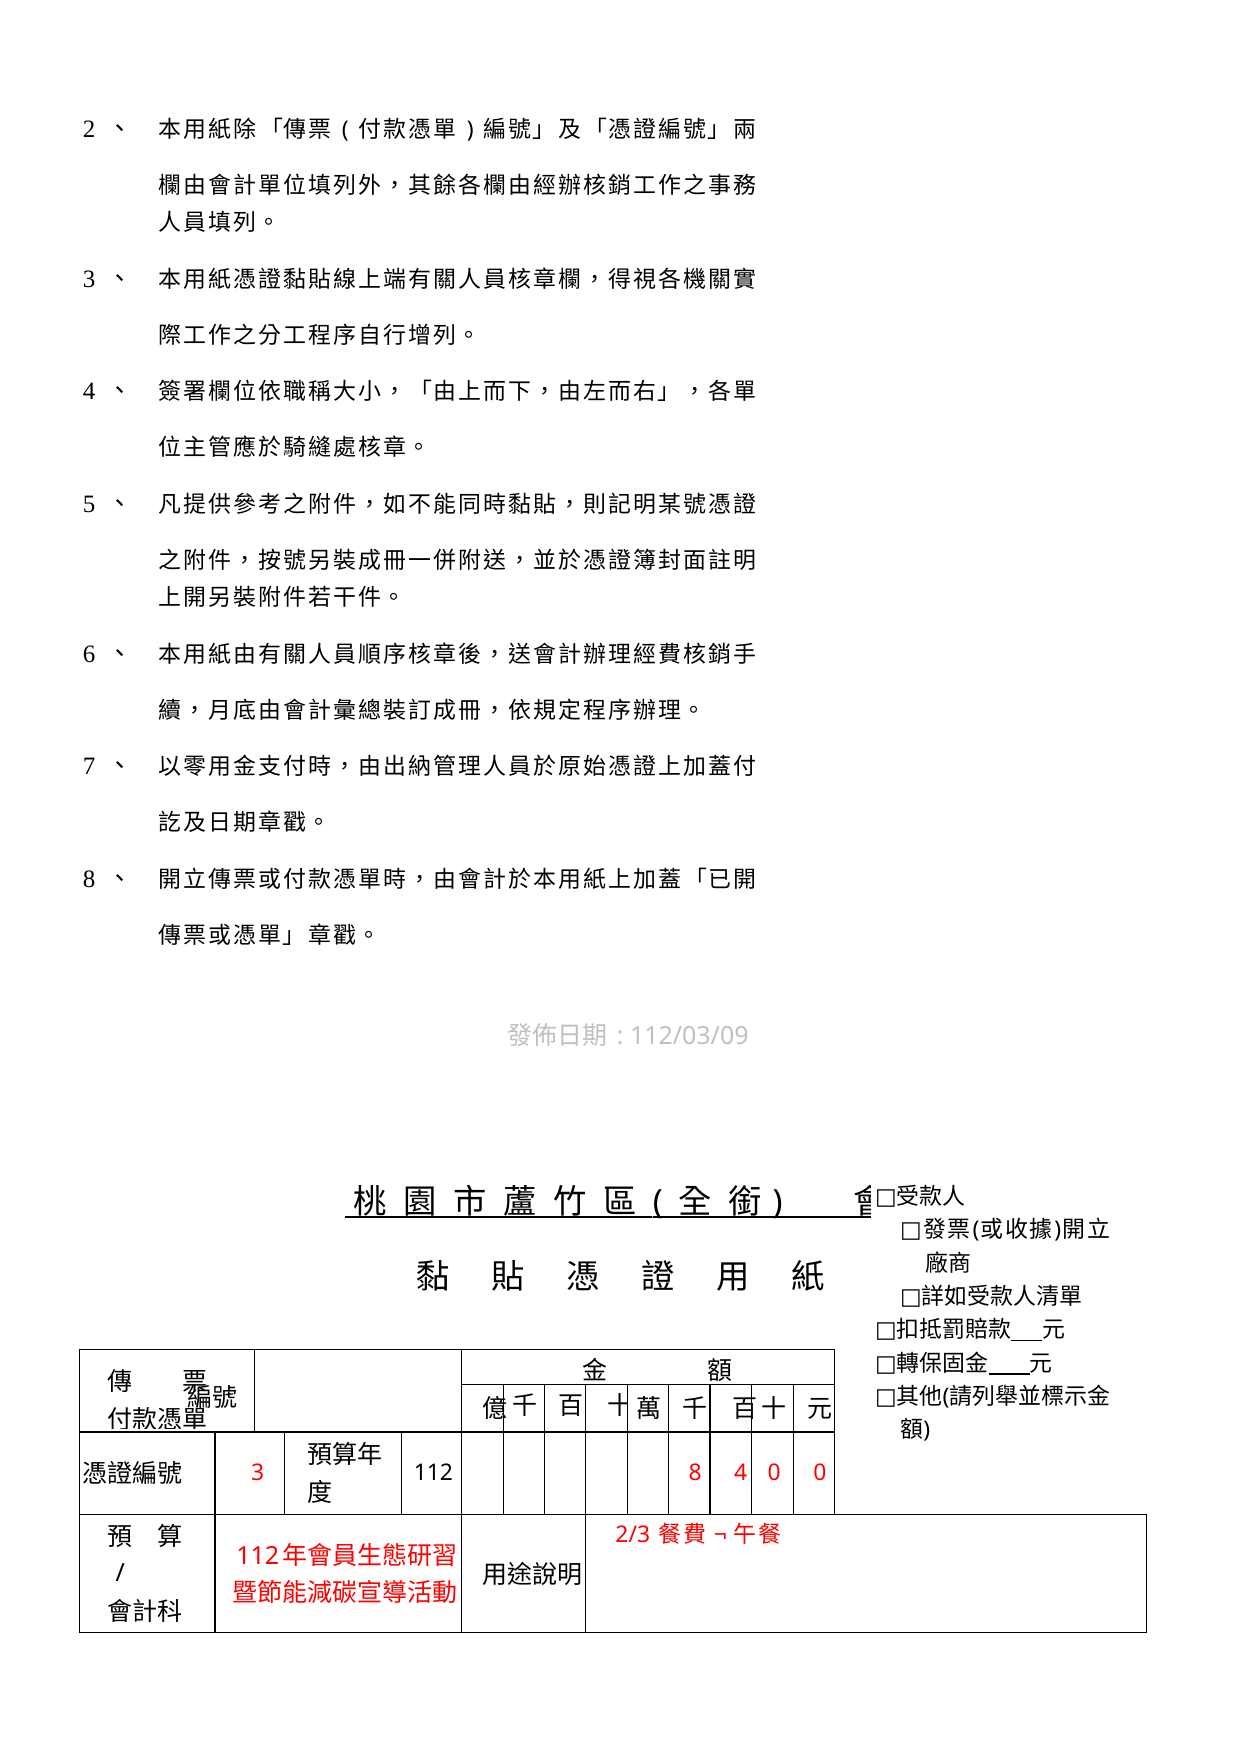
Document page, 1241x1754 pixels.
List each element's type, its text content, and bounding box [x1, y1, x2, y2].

table_header [255, 1350, 461, 1431]
text □發票(或收據)開立廠商 [900, 1211, 1110, 1278]
table_header 金 額 [462, 1350, 834, 1384]
text □扣抵罰賠款 元 [875, 1311, 1110, 1344]
table_header 傳 票 付款憑單 [80, 1350, 254, 1431]
text □轉保固金 元 [875, 1344, 1110, 1378]
table_cell 百 [738, 1411, 751, 1416]
text 發佈日期: 112/03/09 [83, 992, 1158, 1067]
text □受款人 [875, 1178, 1110, 1211]
table_cell 百 [711, 1385, 751, 1431]
table_cell 億 [462, 1385, 503, 1431]
table_cell 0 [794, 1433, 834, 1514]
table_cell [545, 1433, 585, 1514]
table_cell 112年會員生態研習暨節能減碳宣導活動 [216, 1515, 461, 1632]
table_header [1112, 1349, 1146, 1384]
table_cell 百 [738, 1405, 751, 1409]
table_cell [628, 1433, 668, 1514]
table_cell 0 [752, 1433, 793, 1514]
text 黏 貼 憑 證 用 紙 [83, 1236, 871, 1311]
table_cell 萬 [628, 1385, 668, 1431]
text 桃園市蘆竹區(全銜) 會 [83, 1161, 1158, 1236]
table_cell 2/3餐費¬午餐 [586, 1515, 1146, 1632]
table_cell 預 算 / 會計科 [80, 1515, 214, 1632]
table_cell [504, 1433, 544, 1514]
table_cell [462, 1433, 503, 1514]
table_cell 百萬 [545, 1385, 585, 1431]
table_cell [1112, 1384, 1146, 1431]
table_cell 千 [669, 1385, 709, 1431]
text □其他(請列舉並標示金額) [875, 1378, 1110, 1444]
table_cell 112 [402, 1433, 461, 1514]
table_cell 憑證編號 [80, 1433, 214, 1514]
table_cell 3 [216, 1433, 284, 1514]
table_cell 十萬 [586, 1385, 627, 1431]
table_cell 千萬 [504, 1385, 544, 1431]
table_cell 元 [794, 1385, 834, 1431]
table_cell 十 [752, 1385, 793, 1431]
table_header [831, 90, 1086, 955]
table_cell [586, 1433, 627, 1514]
text [1112, 1236, 1158, 1311]
table_cell 預算年度 [285, 1433, 401, 1514]
text □詳如受款人清單 [900, 1278, 1110, 1311]
table_cell 4 [711, 1433, 751, 1514]
table_cell [1087, 1431, 1146, 1514]
table_header 說明： 對不同工作計畫或用途別之原始憑證請勿混合黏貼。 本用紙除「傳票(付款憑單)編號」及「憑證編號」兩欄由會計單位填列外，其餘各欄由經辦核銷工作之事務人員填列。 本用紙憑證黏貼線上端有關人員核章欄，得視各機關實際工作之分工程序自行增列。 簽署欄位依職稱大小，「由上而下，由左而右」，各單位主管應於騎縫處核章。 凡提供參考之附件，如不能同時黏貼，則記明某號憑證之附件，按號另裝成冊一併附送，並於憑證簿封面註明上開另裝附件若干件。 本用紙由有關人員順序核章後，送會計辦理經費核銷手續，月底由會計彙總裝訂成冊，依規定程序辦理。 以零用金支付時，由出納管理人員於原始憑證上加蓋付訖及日期章戳。 開立傳票或付款憑單時，由會計於本用紙上加蓋「已開傳票或憑單」章戳。 [80, 90, 831, 955]
table_cell 8 [669, 1433, 709, 1514]
table_cell 用途說明 [462, 1515, 585, 1632]
table_header [835, 1349, 1087, 1514]
